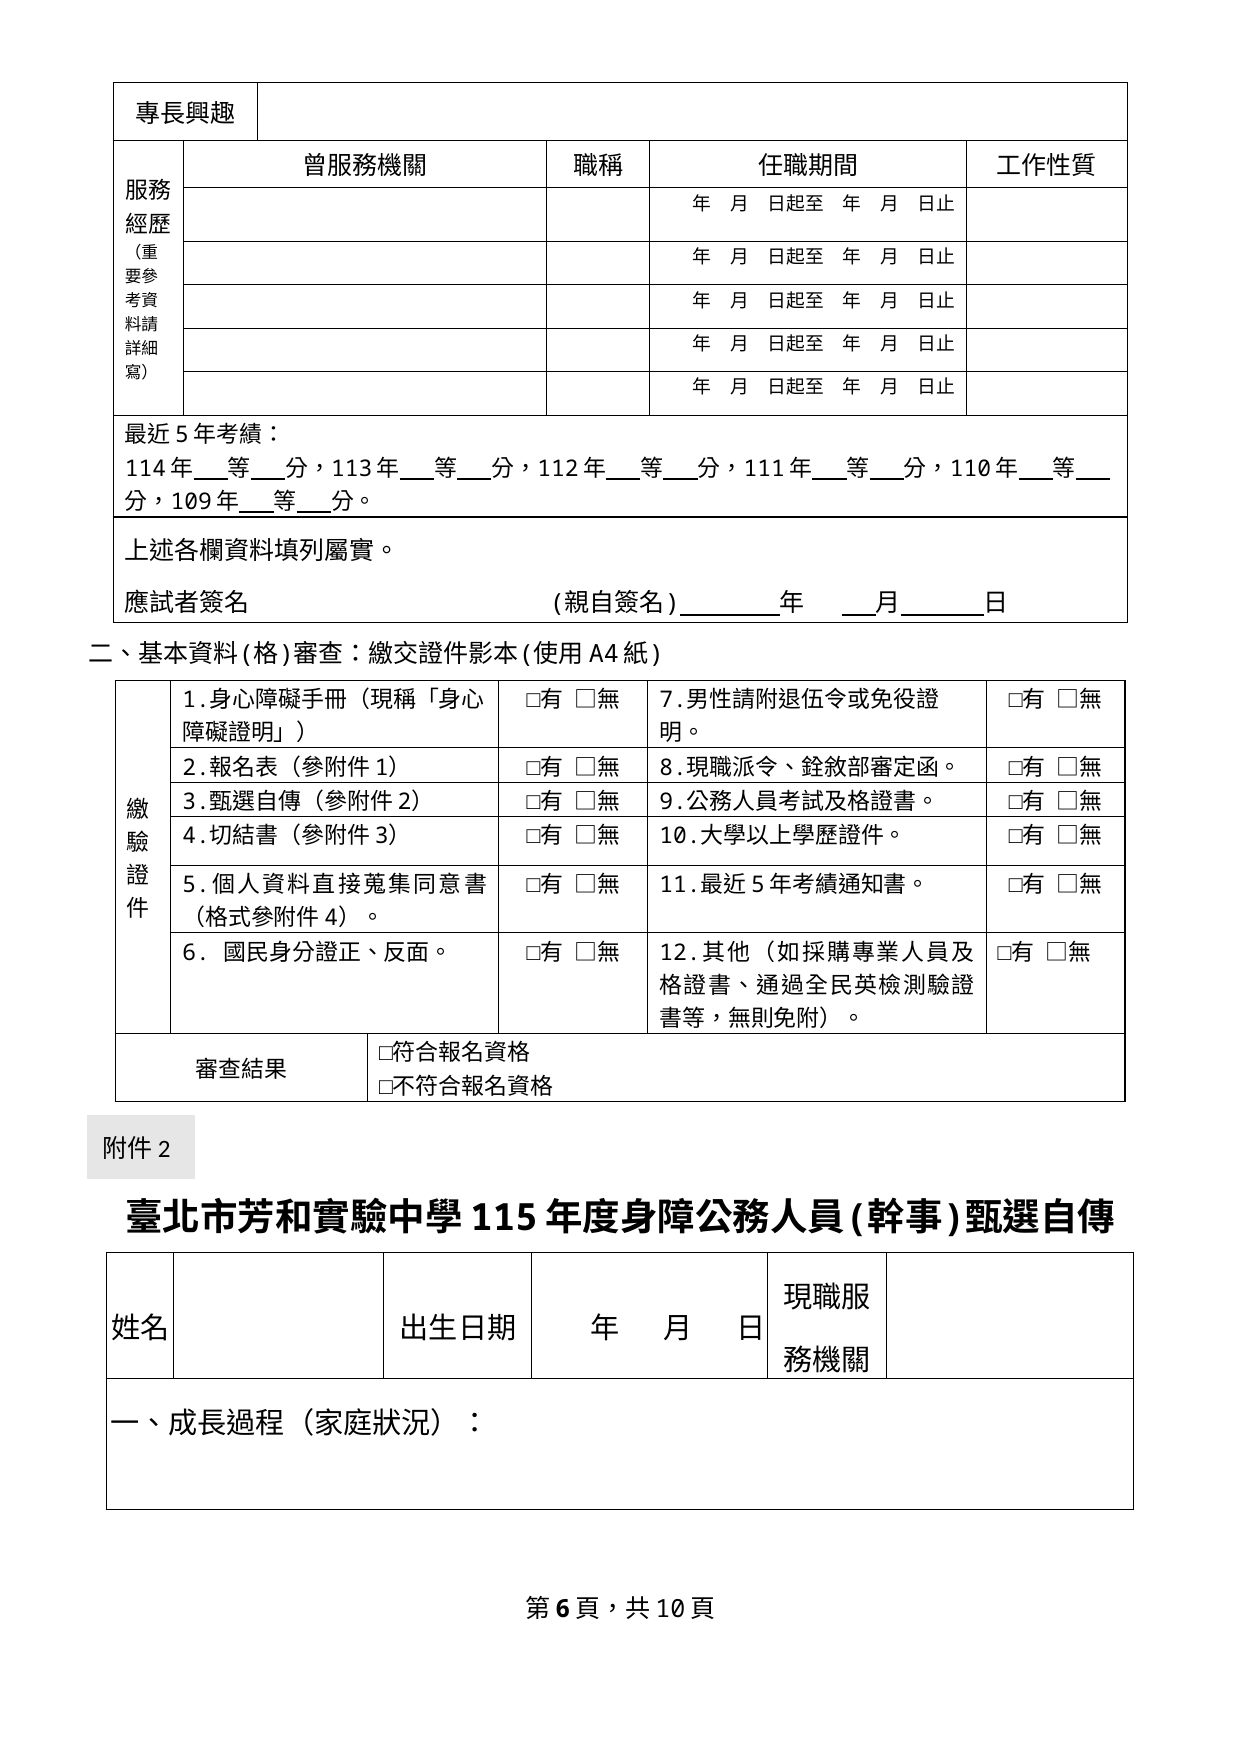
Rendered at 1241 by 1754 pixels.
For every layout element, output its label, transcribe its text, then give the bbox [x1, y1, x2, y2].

table_cell 12.其他（如採購專業人員及格證書、通過全民英檢測驗證書等，無則免附）。 [648, 933, 986, 1033]
table_cell [547, 188, 649, 241]
table_header 年 月 日 [532, 1253, 767, 1378]
table_cell □有 □無 [499, 783, 647, 816]
table_cell 年 月 日起至 年 月 日止 [650, 372, 966, 415]
table_cell 審查結果 [116, 1034, 367, 1101]
table_header 出生日期 [384, 1253, 531, 1378]
table_cell 專長興趣 [114, 83, 257, 140]
table_cell 最近5年考績： 114年 等 分，113年 等 分，112年 等 分，111年 等 分，110年 等 分，109年 等 分。 [114, 416, 1127, 516]
table_header 1.身心障礙手冊（現稱「身心障礙證明」） [171, 681, 498, 747]
table_header [887, 1253, 1133, 1378]
table_cell □有 □無 [987, 933, 1124, 1033]
table_header 7.男性請附退伍令或免役證明。 [648, 681, 986, 747]
table_cell 10.大學以上學歷證件。 [648, 817, 986, 864]
table_cell □有 □無 [987, 817, 1124, 864]
table_cell □有 □無 [987, 866, 1124, 932]
table_cell 年 月 日起至 年 月 日止 [650, 285, 966, 327]
table_cell 任職期間 [650, 141, 966, 187]
table_cell 5.個人資料直接蒐集同意書（格式參附件4）。 [171, 866, 498, 932]
table_cell 一、成長過程（家庭狀況）： [107, 1379, 1133, 1509]
table_cell [547, 372, 649, 415]
table_cell [184, 242, 546, 284]
table_cell □有 □無 [987, 748, 1124, 782]
table_cell [184, 329, 546, 371]
table_cell 9.公務人員考試及格證書。 [648, 783, 986, 816]
table_cell 曾服務機關 [184, 141, 546, 187]
table_header 繳 驗 證 件 [116, 681, 170, 1033]
table_header 姓名 [107, 1253, 173, 1378]
table_cell 服務經歷 （重要參考資 料請詳細寫） [114, 141, 183, 415]
table_cell 職稱 [547, 141, 649, 187]
table_header □有 □無 [499, 681, 647, 747]
table_cell 3.甄選自傳（參附件2） [171, 783, 498, 816]
table_header 現職服務機關 [768, 1253, 886, 1378]
table_cell □有 □無 [499, 817, 647, 864]
table_header □有 □無 [987, 681, 1124, 747]
text 臺北市芳和實驗中學115年度身障公務人員(幹事)甄選自傳 [89, 1187, 1152, 1242]
table_cell 2.報名表（參附件1） [171, 748, 498, 782]
table_cell [967, 242, 1127, 284]
table_cell [184, 285, 546, 327]
table_cell [184, 372, 546, 415]
table_cell 6. 國民身分證正、反面。 [171, 933, 498, 1033]
table_cell □有 □無 [499, 866, 647, 932]
table_cell 8.現職派令、銓敘部審定函。 [648, 748, 986, 782]
table_cell □有 □無 [499, 748, 647, 782]
table_cell 11.最近5年考績通知書。 [648, 866, 986, 932]
table_cell [967, 329, 1127, 371]
table_cell □符合報名資格 □不符合報名資格 [368, 1034, 1124, 1101]
table_cell [967, 188, 1127, 241]
table_cell [547, 242, 649, 284]
table_cell □有 □無 [499, 933, 647, 1033]
table_cell [967, 285, 1127, 327]
text 二、基本資料(格)審查：繳交證件影本(使用A4紙) [89, 633, 1152, 669]
table_cell [967, 372, 1127, 415]
table_cell 年 月 日起至 年 月 日止 [650, 242, 966, 284]
table_cell 年 月 日起至 年 月 日止 [650, 188, 966, 241]
table_cell 4.切結書（參附件3） [171, 817, 498, 864]
table_cell [258, 83, 1127, 140]
table_cell 工作性質 [967, 141, 1127, 187]
table_cell [184, 188, 546, 241]
table_cell [547, 285, 649, 327]
table_cell □有 □無 [987, 783, 1124, 816]
table_cell 上述各欄資料填列屬實。 應試者簽名 (親自簽名) 年 月 日 [114, 518, 1127, 622]
table_cell [547, 329, 649, 371]
table_header [174, 1253, 383, 1378]
table_cell 年 月 日起至 年 月 日止 [650, 329, 966, 371]
